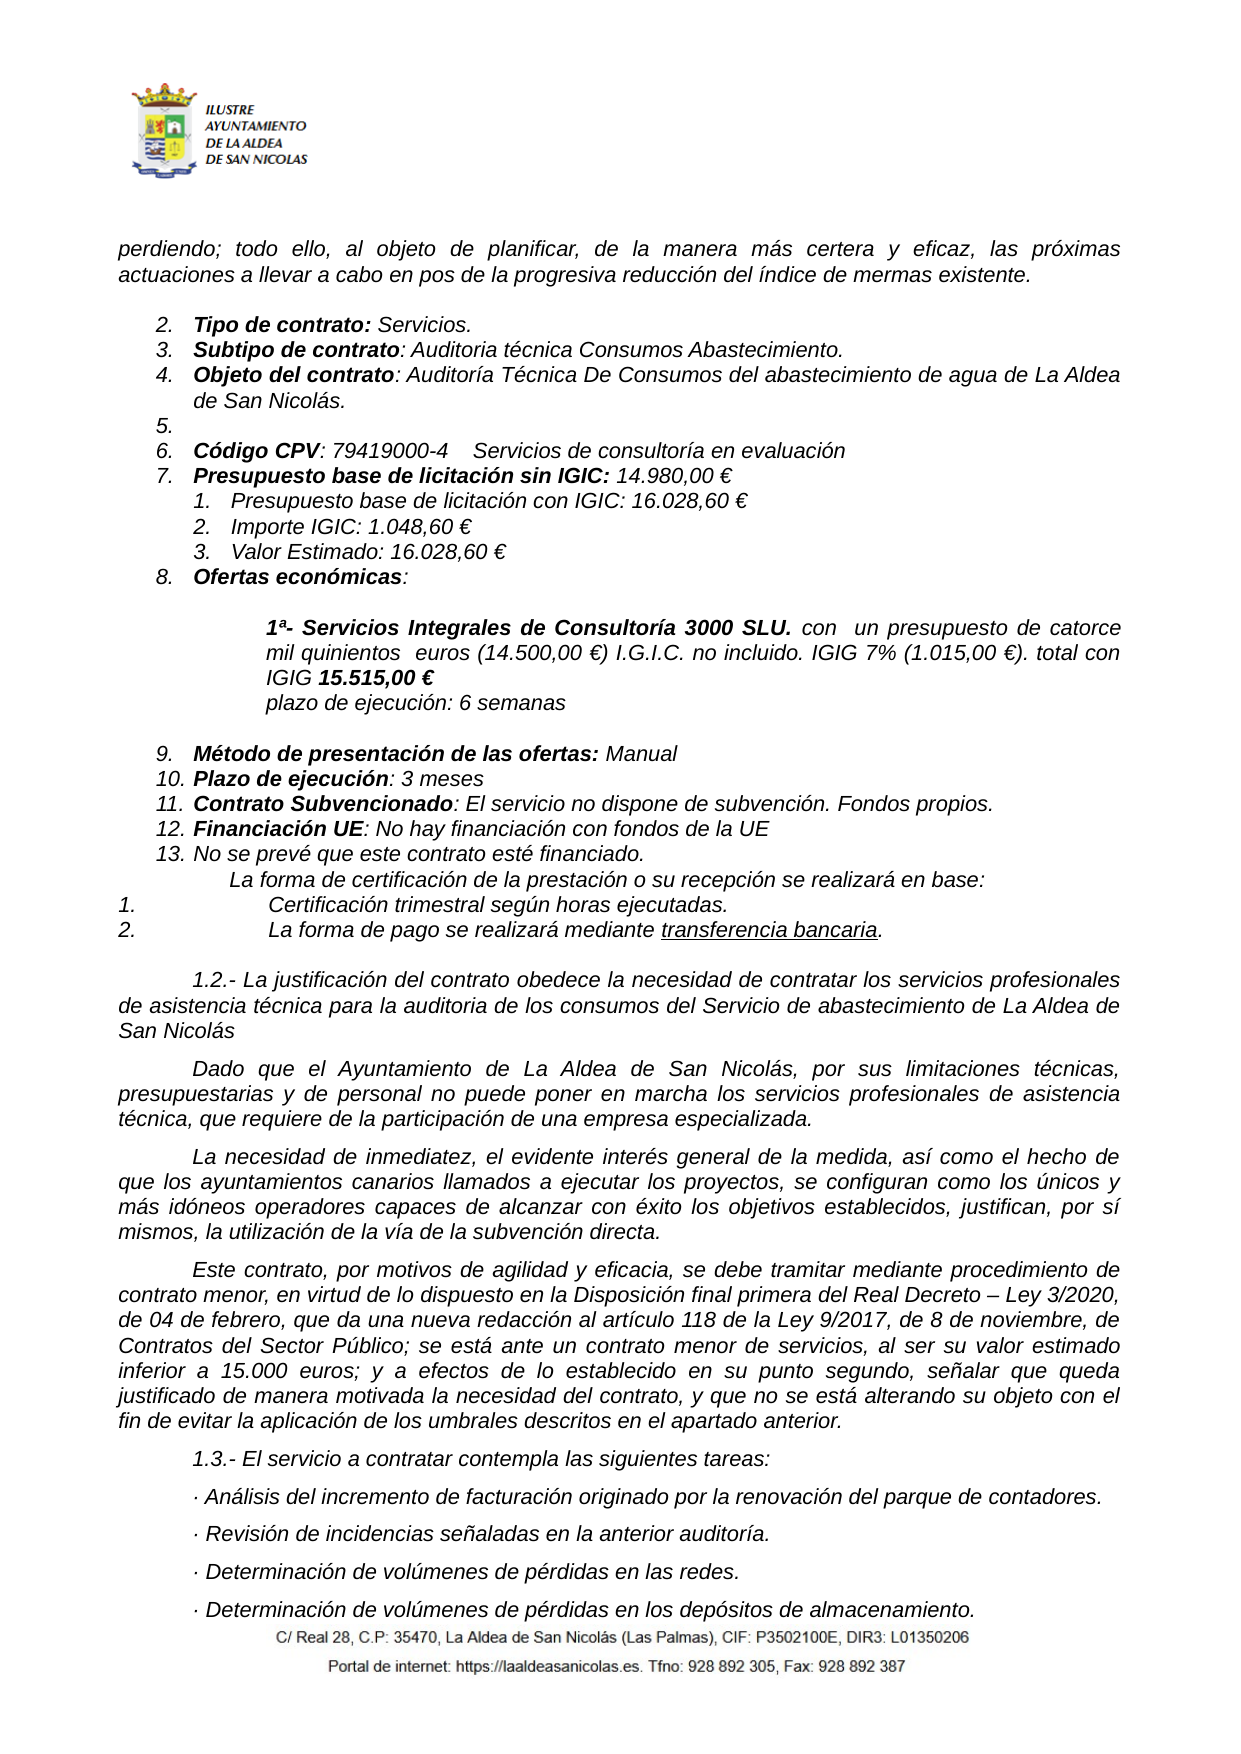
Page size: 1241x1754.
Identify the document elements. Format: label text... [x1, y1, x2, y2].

text · Análisis del incremento de facturación originado por la renovación del parque de contadores. [118, 1484, 1122, 1509]
text · Determinación de volúmenes de pérdidas en las redes. [118, 1559, 1122, 1584]
list No se prevé que este contrato esté financiado. [156, 841, 1122, 867]
list Financiación UE: No hay financiación con fondos de la UE [156, 816, 1122, 841]
list Plazo de ejecución: 3 meses [156, 766, 1122, 791]
text La forma de certificación de la prestación o su recepción se realizará en base: [229, 867, 1122, 892]
text plazo de ejecución: 6 semanas [266, 690, 1122, 715]
text perdiendo; todo ello, al objeto de planificar, de la manera más certera y eficaz, las próximas actuaciones a llevar a cabo en pos de la progresiva reducción del índice de mermas existente. [118, 236, 1122, 287]
list Código CPV: 79419000-4 Servicios de consultoría en evaluación [156, 438, 1122, 463]
list Presupuesto base de licitación sin IGIC: 14.980,00 € [156, 463, 1122, 488]
text 1ª- Servicios Integrales de Consultoría 3000 SLU. con un presupuesto de catorce mil quinientos euros (14.500,00 €) I.G.I.C. no incluido. IGIG 7% (1.015,00 €). total con IGIG 15.515,00 € [266, 614, 1122, 690]
list Tipo de contrato: Servicios. [156, 312, 1122, 337]
list Método de presentación de las ofertas: Manual [156, 741, 1122, 766]
text La necesidad de inmediatez, el evidente interés general de la medida, así como el hecho de que los ayuntamientos canarios llamados a ejecutar los proyectos, se configuran como los únicos y más idóneos operadores capaces de alcanzar con éxito los objetivos establecidos, justifican, por sí mismos, la utilización de la vía de la subvención directa. [118, 1144, 1122, 1244]
list Valor Estimado: 16.028,60 € [193, 539, 1122, 564]
list Ofertas económicas: [156, 564, 1122, 589]
text Este contrato, por motivos de agilidad y eficacia, se debe tramitar mediante procedimiento de contrato menor, en virtud de lo dispuesto en la Disposición final primera del Real Decreto – Ley 3/2020, de 04 de febrero, que da una nueva redacción al artículo 118 de la Ley 9/2017, de 8 de noviembre, de Contratos del Sector Público; se está ante un contrato menor de servicios, al ser su valor estimado inferior a 15.000 euros; y a efectos de lo establecido en su punto segundo, señalar que queda justificado de manera motivada la necesidad del contrato, y que no se está alterando su objeto con el fin de evitar la aplicación de los umbrales descritos en el apartado anterior. [118, 1257, 1122, 1433]
picture [266, 1624, 975, 1679]
picture [118, 75, 323, 186]
list Contrato Subvencionado: El servicio no dispone de subvención. Fondos propios. [156, 791, 1122, 816]
list Presupuesto base de licitación con IGIC: 16.028,60 € [193, 488, 1122, 514]
list Objeto del contrato: Auditoría Técnica De Consumos del abastecimiento de agua de La Aldea de San Nicolás. [156, 362, 1122, 413]
text Dado que el Ayuntamiento de La Aldea de San Nicolás, por sus limitaciones técnicas, presupuestarias y de personal no puede poner en marcha los servicios profesionales de asistencia técnica, que requiere de la participación de una empresa especializada. [118, 1056, 1122, 1131]
list Subtipo de contrato: Auditoria técnica Consumos Abastecimiento. [156, 337, 1122, 362]
list La forma de pago se realizará mediante transferencia bancaria. [118, 917, 1051, 942]
text 1.2.- La justificación del contrato obedece la necesidad de contratar los servicios profesionales de asistencia técnica para la auditoria de los consumos del Servicio de abastecimiento de La Aldea de San Nicolás [118, 967, 1122, 1043]
list Importe IGIC: 1.048,60 € [193, 514, 1122, 539]
list Certificación trimestral según horas ejecutadas. [118, 892, 1051, 917]
text · Revisión de incidencias señaladas en la anterior auditoría. [118, 1521, 1122, 1547]
text 1.3.- El servicio a contratar contempla las siguientes tareas: [118, 1446, 1122, 1471]
text · Determinación de volúmenes de pérdidas en los depósitos de almacenamiento. [118, 1597, 1122, 1622]
